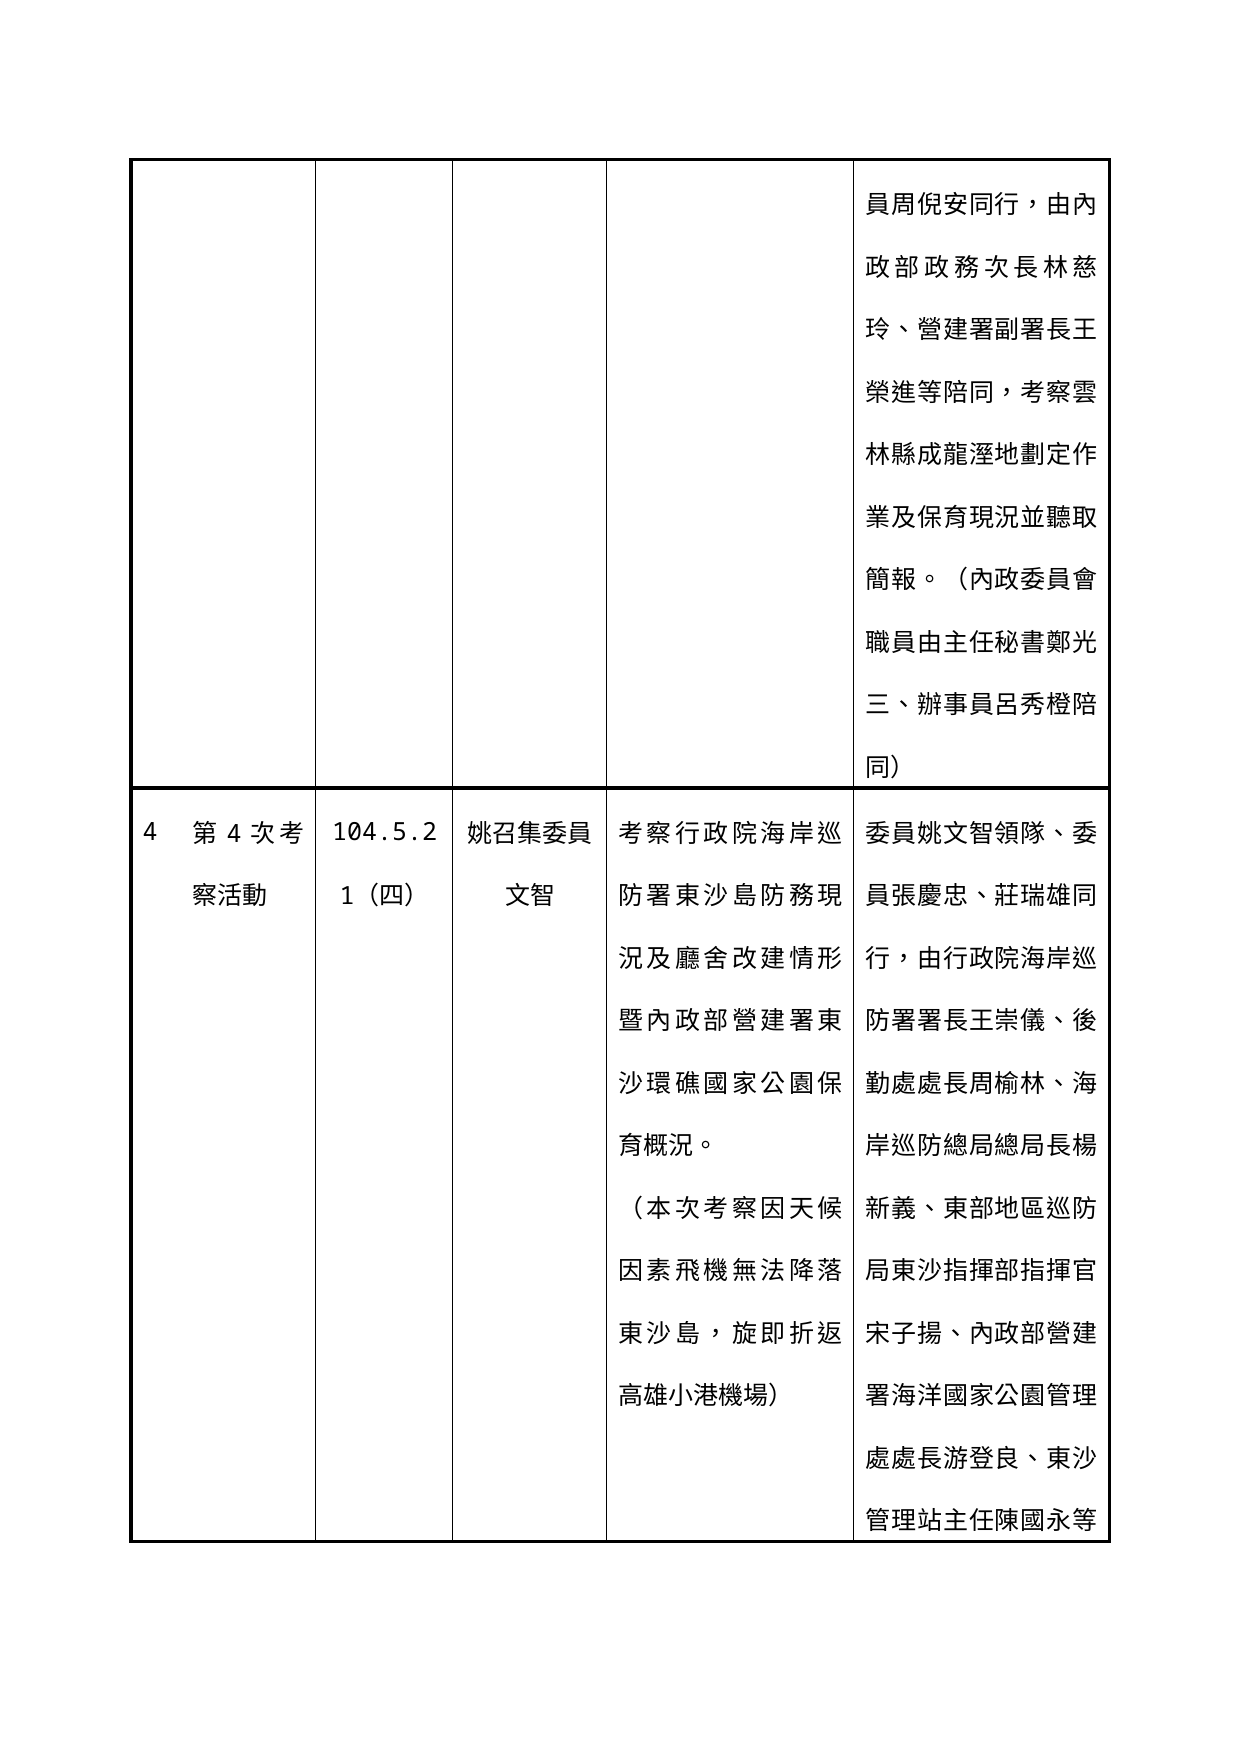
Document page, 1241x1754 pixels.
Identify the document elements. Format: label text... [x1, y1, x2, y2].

table_cell [181, 161, 315, 786]
table_cell 104.5.21（四） [316, 790, 452, 1539]
table_cell 考察行政院海岸巡防署東沙島防務現況及廳舍改建情形暨內政部營建署東沙環礁國家公園保育概況。 （本次考察因天候因素飛機無法降落東沙島，旋即折返高雄小港機場） [607, 790, 853, 1539]
table_cell [316, 161, 452, 786]
table_cell 3. [133, 161, 181, 786]
table_cell 第4次考察活動 [181, 790, 315, 1539]
table_cell [453, 161, 606, 786]
table_cell 委員姚文智領隊、委員張慶忠、莊瑞雄同行，由行政院海岸巡防署署長王崇儀、後勤處處長周榆林、海岸巡防總局總局長楊新義、東部地區巡防局東沙指揮部指揮官宋子揚、內政部營建署海洋國家公園管理處處長游登良、東沙管理站主任陳國永等 [854, 790, 1108, 1539]
table_cell 4. [133, 790, 181, 1539]
table_cell 員周倪安同行，由內政部政務次長林慈玲、營建署副署長王榮進等陪同，考察雲林縣成龍溼地劃定作業及保育現況並聽取簡報。（內政委員會職員由主任秘書鄭光三、辦事員呂秀橙陪同） [854, 161, 1108, 786]
table_cell 姚召集委員文智 [453, 790, 606, 1539]
table_cell [607, 161, 853, 786]
